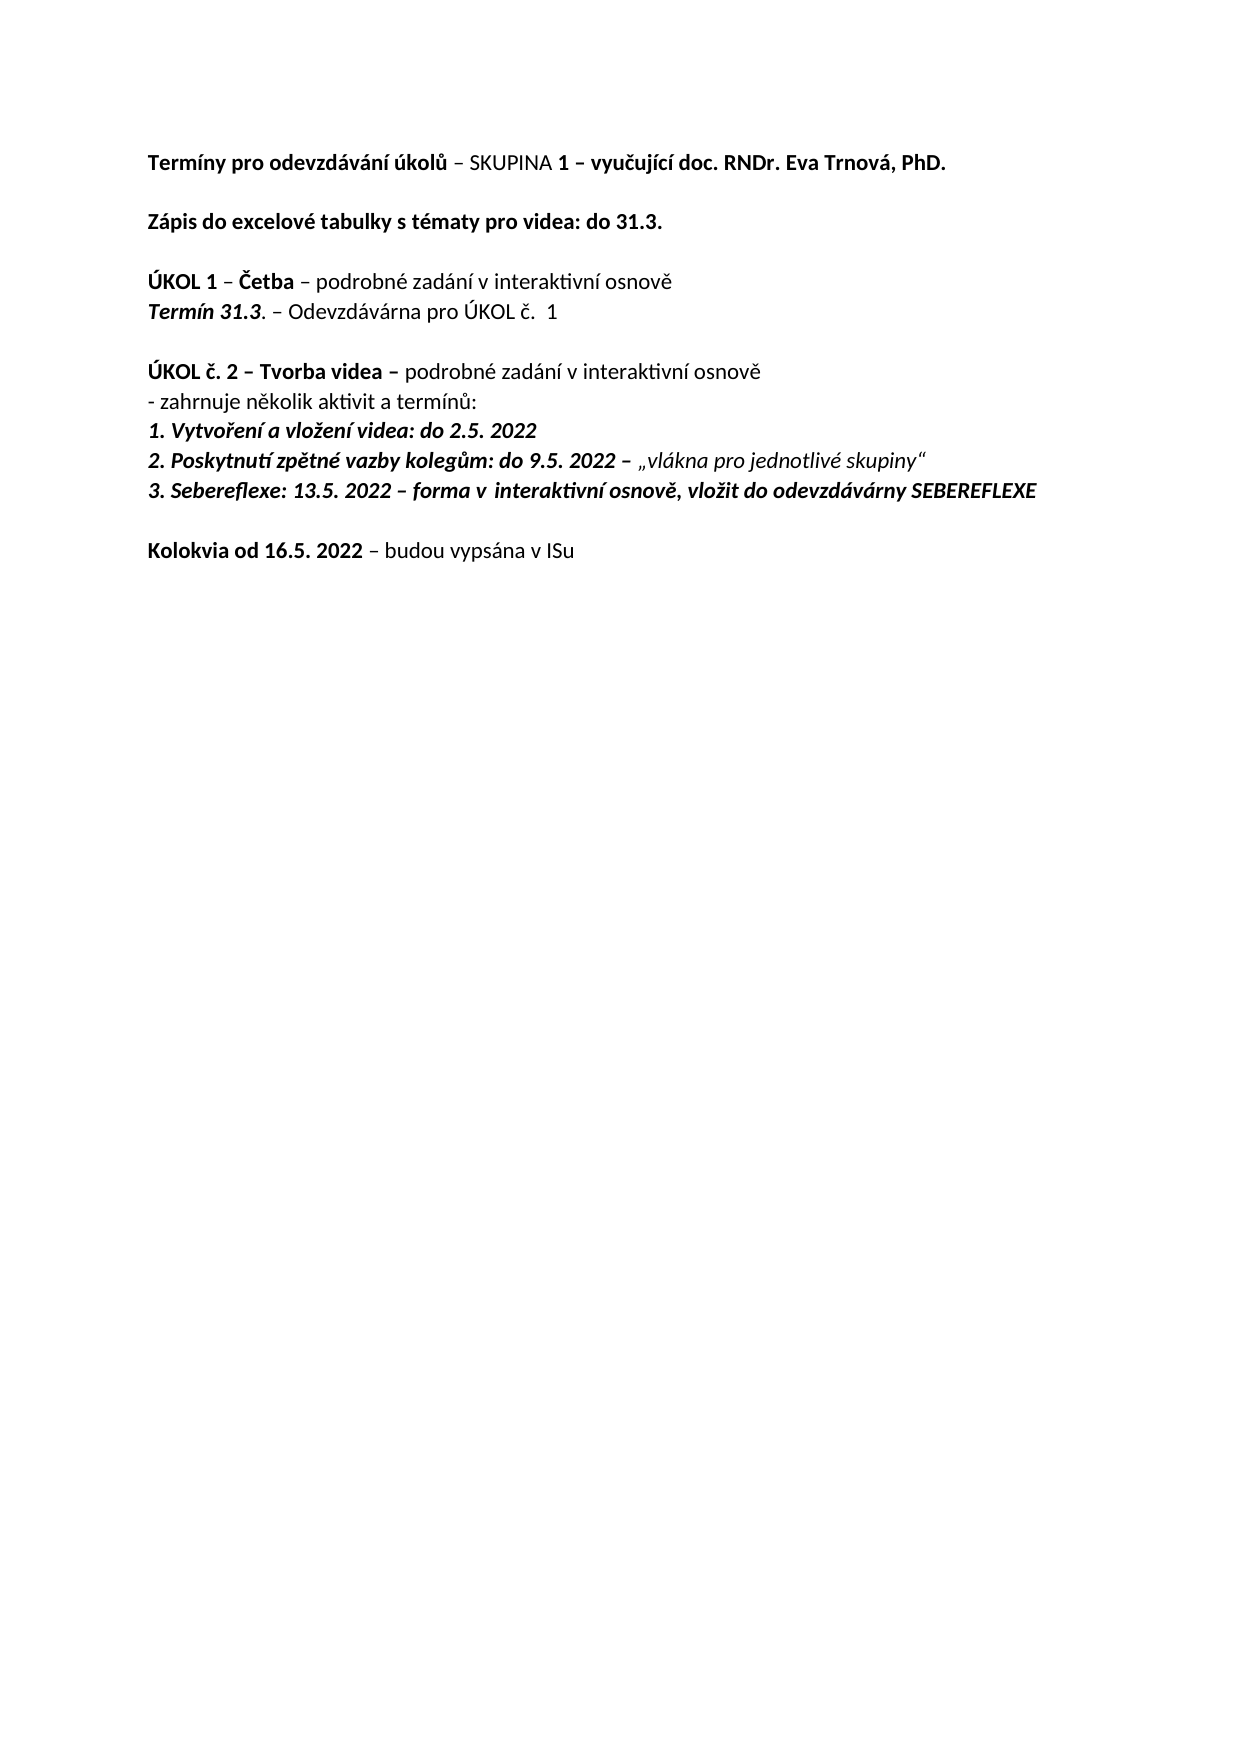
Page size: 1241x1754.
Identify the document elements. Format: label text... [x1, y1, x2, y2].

text ÚKOL č. 2 – Tvorba videa – podrobné zadání v interaktivní osnově [148, 357, 1093, 385]
text - zahrnuje několik aktivit a termínů: [148, 387, 1093, 415]
text ÚKOL 1 – Četba – podrobné zadání v interaktivní osnově [148, 267, 1093, 295]
text Zápis do excelové tabulky s tématy pro videa: do 31.3. [148, 207, 1093, 235]
text Termín 31.3. – Odevzdávárna pro ÚKOL č. 1 [148, 297, 1093, 325]
text 1. Vytvoření a vložení videa: do 2.5. 2022 [148, 417, 1093, 445]
text Termíny pro odevzdávání úkolů – SKUPINA 1 – vyučující doc. RNDr. Eva Trnová, PhD. [148, 148, 1093, 176]
text 2. Poskytnutí zpětné vazby kolegům: do 9.5. 2022 – „vlákna pro jednotlivé skupiny“ [148, 447, 1093, 474]
text Kolokvia od 16.5. 2022 – budou vypsána v ISu [148, 536, 1093, 564]
text 3. Sebereflexe: 13.5. 2022 – forma v interaktivní osnově, vložit do odevzdávárny SEBEREFLEXE [148, 476, 1093, 504]
